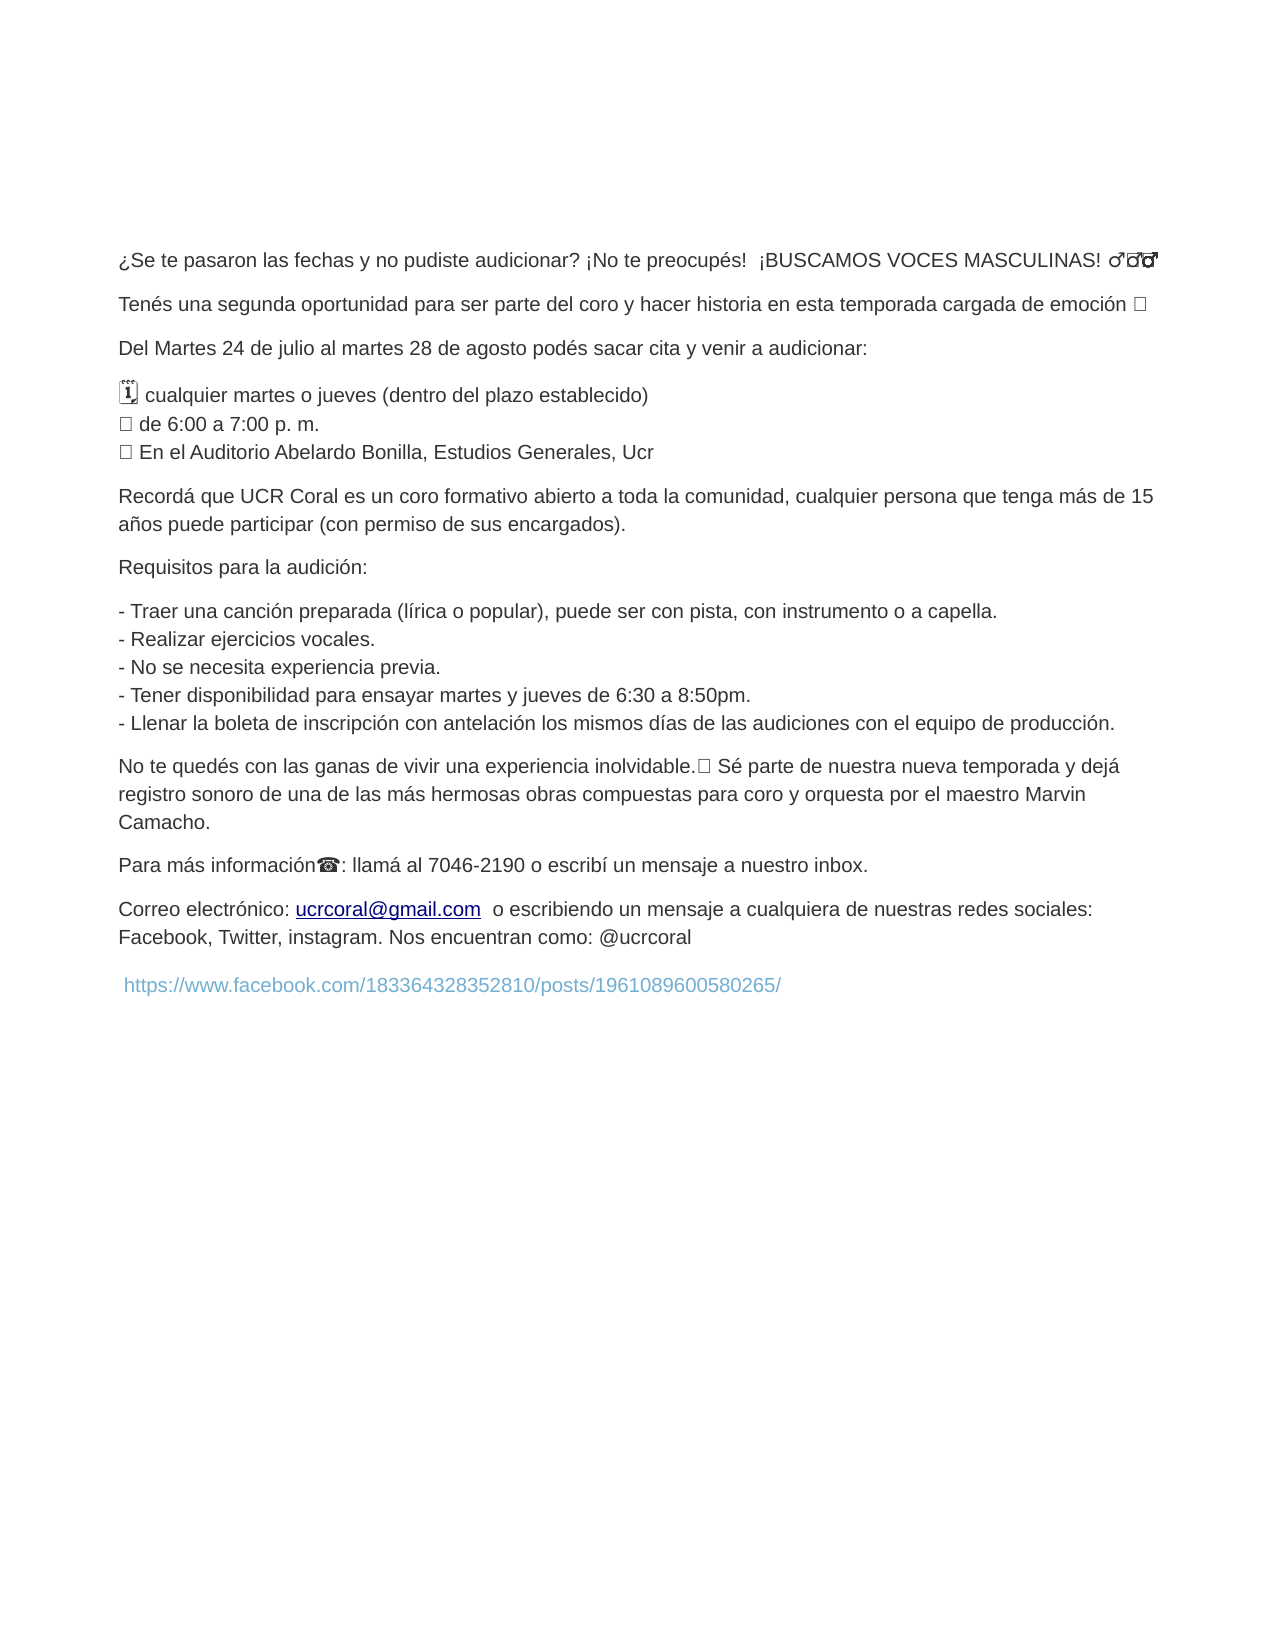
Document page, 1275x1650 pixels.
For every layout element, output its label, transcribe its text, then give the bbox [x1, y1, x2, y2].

text Tenés una segunda oportunidad para ser parte del coro y hacer historia en esta temporada cargada de emoción ✨ [118, 292, 1157, 316]
text https://www.facebook.com/183364328352810/posts/1961089600580265/ [118, 969, 1157, 997]
text Para más información☎️: llamá al 7046-2190 o escribí un mensaje a nuestro inbox. [118, 854, 1157, 877]
text ¿Se te pasaron las fechas y no pudiste audicionar? ¡No te preocupés! ¡BUSCAMOS VOCES MASCULINAS! 🧔🏻👴🏽👱🏻‍♂️👨🏾 [118, 249, 1157, 272]
text Requisitos para la audición: [118, 556, 1157, 579]
text - Traer una canción preparada (lírica o popular), puede ser con pista, con instrumento o a capella. - Realizar ejercicios vocales. - No se necesita experiencia previa. - Tener disponibilidad para ensayar martes y jueves de 6:30 a 8:50pm. - Llenar la boleta de inscripción con antelación los mismos días de las audiciones con el equipo de producción. [118, 599, 1157, 734]
text No te quedés con las ganas de vivir una experiencia inolvidable.🌟 Sé parte de nuestra nueva temporada y dejá registro sonoro de una de las más hermosas obras compuestas para coro y orquesta por el maestro Marvin Camacho. [118, 754, 1157, 833]
text Correo electrónico: ucrcoral@gmail.com o escribiendo un mensaje a cualquiera de nuestras redes sociales: Facebook, Twitter, instagram. Nos encuentran como: @ucrcoral [118, 897, 1157, 948]
text 🗓 cualquier martes o jueves (dentro del plazo establecido) ⏰ de 6:00 a 7:00 p. m. 📍 En el Auditorio Abelardo Bonilla, Estudios Generales, Ucr [118, 379, 1157, 464]
text Recordá que UCR Coral es un coro formativo abierto a toda la comunidad, cualquier persona que tenga más de 15 años puede participar (con permiso de sus encargados). [118, 484, 1157, 535]
text Del Martes 24 de julio al martes 28 de agosto podés sacar cita y venir a audicionar: [118, 336, 1157, 359]
